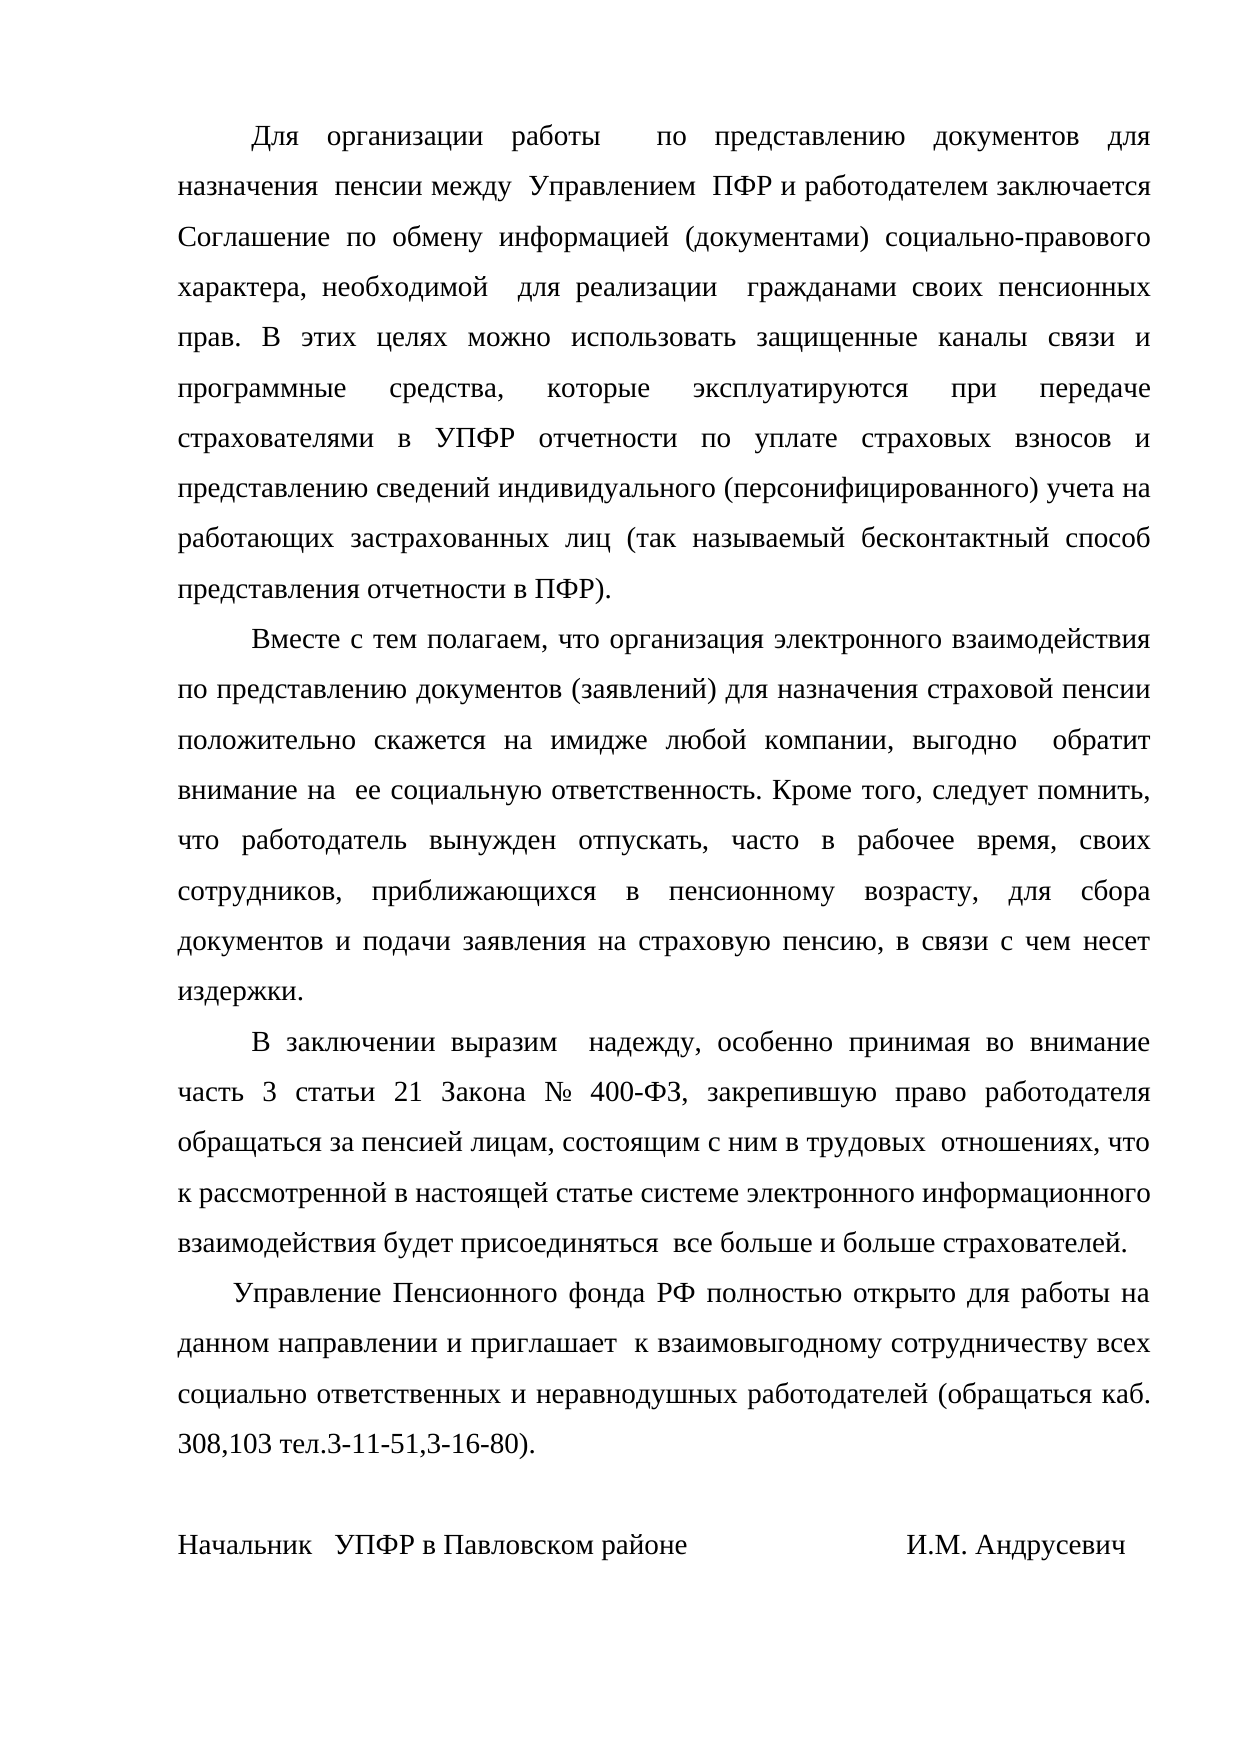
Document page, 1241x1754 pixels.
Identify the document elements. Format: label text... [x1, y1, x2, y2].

text Для организации работы по представлению документов для назначения пенсии между Управлением ПФР и работодателем заключается Соглашение по обмену информацией (документами) социально-правового характера, необходимой для реализации гражданами своих пенсионных прав. В этих целях можно использовать защищенные каналы связи и программные средства, которые эксплуатируются при передаче страхователями в УПФР отчетности по уплате страховых взносов и представлению сведений индивидуального (персонифицированного) учета на работающих застрахованных лиц (так называемый бесконтактный способ представления отчетности в ПФР). [177, 118, 1152, 604]
text Управление Пенсионного фонда РФ полностью открыто для работы на данном направлении и приглашает к взаимовыгодному сотрудничеству всех социально ответственных и неравнодушных работодателей (обращаться каб. 308,103 тел.3-11-51,3-16-80). [177, 1275, 1152, 1460]
text Вместе с тем полагаем, что организация электронного взаимодействия по представлению документов (заявлений) для назначения страховой пенсии положительно скажется на имидже любой компании, выгодно обратит внимание на ее социальную ответственность. Кроме того, следует помнить, что работодатель вынужден отпускать, часто в рабочее время, своих сотрудников, приближающихся в пенсионному возрасту, для сбора документов и подачи заявления на страховую пенсию, в связи с чем несет издержки. [177, 621, 1152, 1007]
text В заключении выразим надежду, особенно принимая во внимание часть 3 статьи 21 Закона № 400-ФЗ, закрепившую право работодателя обращаться за пенсией лицам, состоящим с ним в трудовых отношениях, что к рассмотренной в настоящей статье системе электронного информационного взаимодействия будет присоединяться все больше и больше страхователей. [177, 1024, 1152, 1258]
text Начальник УПФР в Павловском районе И.М. Андрусевич [177, 1527, 1152, 1560]
